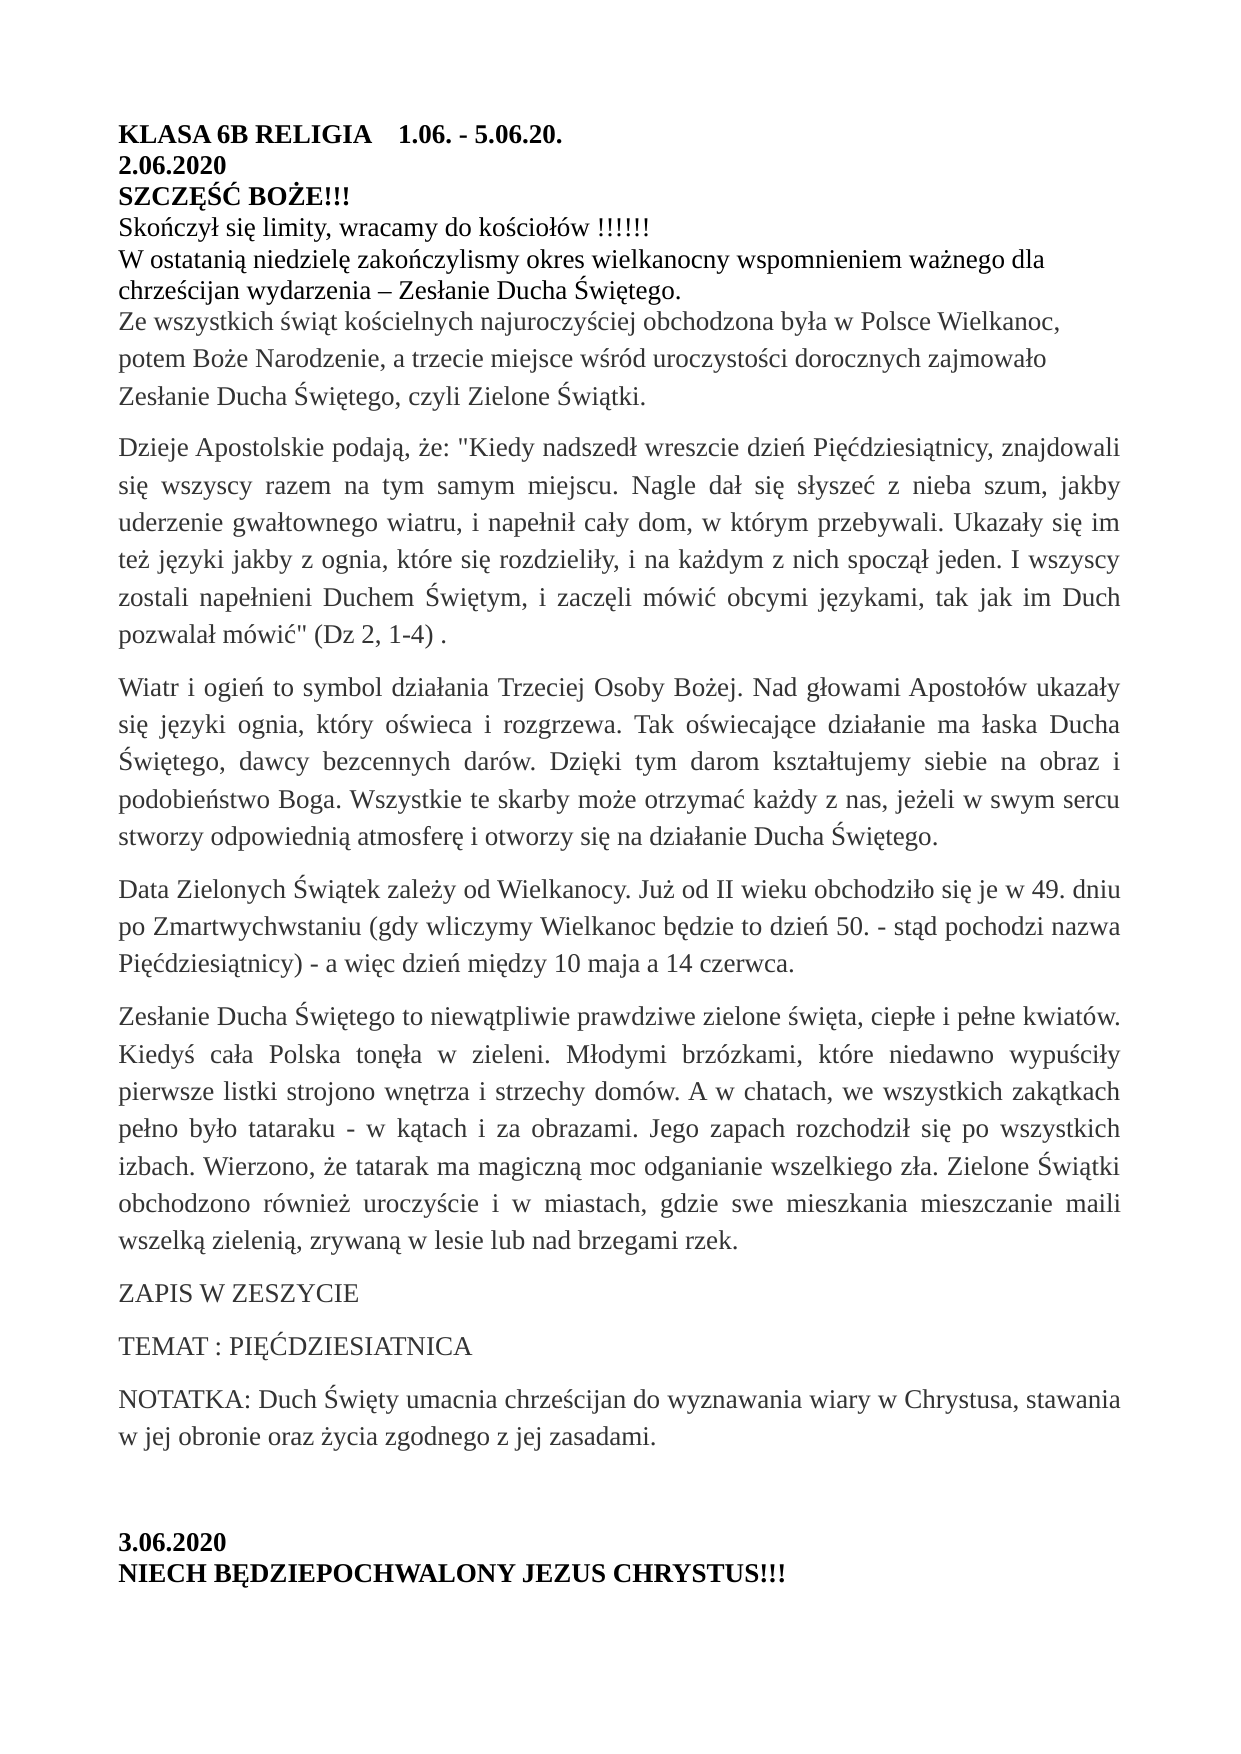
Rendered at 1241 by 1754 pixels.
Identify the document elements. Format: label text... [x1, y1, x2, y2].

text SZCZĘŚĆ BOŻE!!! [118, 180, 1122, 212]
text Zesłanie Ducha Świętego to niewątpliwie prawdziwe zielone święta, ciepłe i pełne kwiatów. Kiedyś cała Polska tonęła w zieleni. Młodymi brzózkami, które niedawno wypuściły pierwsze listki strojono wnętrza i strzechy domów. A w chatach, we wszystkich zakątkach pełno było tataraku - w kątach i za obrazami. Jego zapach rozchodził się po wszystkich izbach. Wierzono, że tatarak ma magiczną moc odganianie wszelkiego zła. Zielone Świątki obchodzono również uroczyście i w miastach, gdzie swe mieszkania mieszczanie maili wszelką zielenią, zrywaną w lesie lub nad brzegami rzek. [118, 1000, 1122, 1255]
text 3.06.2020 [118, 1526, 1122, 1557]
text Ze wszystkich świąt kościelnych najuroczyściej obchodzona była w Polsce Wielkanoc, potem Boże Narodzenie, a trzecie miejsce wśród uroczystości dorocznych zajmowało Zesłanie Ducha Świętego, czyli Zielone Świątki. [118, 305, 1122, 411]
text Skończył się limity, wracamy do kościołów !!!!!! [118, 212, 1122, 243]
text NIECH BĘDZIEPOCHWALONY JEZUS CHRYSTUS!!! [118, 1557, 1122, 1588]
text ZAPIS W ZESZYCIE [118, 1277, 1122, 1308]
text Data Zielonych Świątek zależy od Wielkanocy. Już od II wieku obchodziło się je w 49. dniu po Zmartwychwstaniu (gdy wliczymy Wielkanoc będzie to dzień 50. - stąd pochodzi nazwa Pięćdziesiątnicy) - a więc dzień między 10 maja a 14 czerwca. [118, 873, 1122, 979]
text Dzieje Apostolskie podają, że: "Kiedy nadszedł wreszcie dzień Pięćdziesiątnicy, znajdowali się wszyscy razem na tym samym miejscu. Nagle dał się słyszeć z nieba szum, jakby uderzenie gwałtownego wiatru, i napełnił cały dom, w którym przebywali. Ukazały się im też języki jakby z ognia, które się rozdzieliły, i na każdym z nich spoczął jeden. I wszyscy zostali napełnieni Duchem Świętym, i zaczęli mówić obcymi językami, tak jak im Duch pozwalał mówić" (Dz 2, 1-4) . [118, 431, 1122, 649]
text TEMAT : PIĘĆDZIESIATNICA [118, 1330, 1122, 1361]
text Wiatr i ogień to symbol działania Trzeciej Osoby Bożej. Nad głowami Apostołów ukazały się języki ognia, który oświeca i rozgrzewa. Tak oświecające działanie ma łaska Ducha Świętego, dawcy bezcennych darów. Dzięki tym darom kształtujemy siebie na obraz i podobieństwo Boga. Wszystkie te skarby może otrzymać każdy z nas, jeżeli w swym sercu stworzy odpowiednią atmosferę i otworzy się na działanie Ducha Świętego. [118, 671, 1122, 851]
text NOTATKA: Duch Święty umacnia chrześcijan do wyznawania wiary w Chrystusa, stawania w jej obronie oraz życia zgodnego z jej zasadami. [118, 1383, 1122, 1451]
text 2.06.2020 [118, 149, 1122, 180]
text W ostatanią niedzielę zakończylismy okres wielkanocny wspomnieniem ważnego dla chrześcijan wydarzenia – Zesłanie Ducha Świętego. [118, 243, 1122, 305]
text KLASA 6B RELIGIA 1.06. - 5.06.20. [118, 118, 1122, 149]
